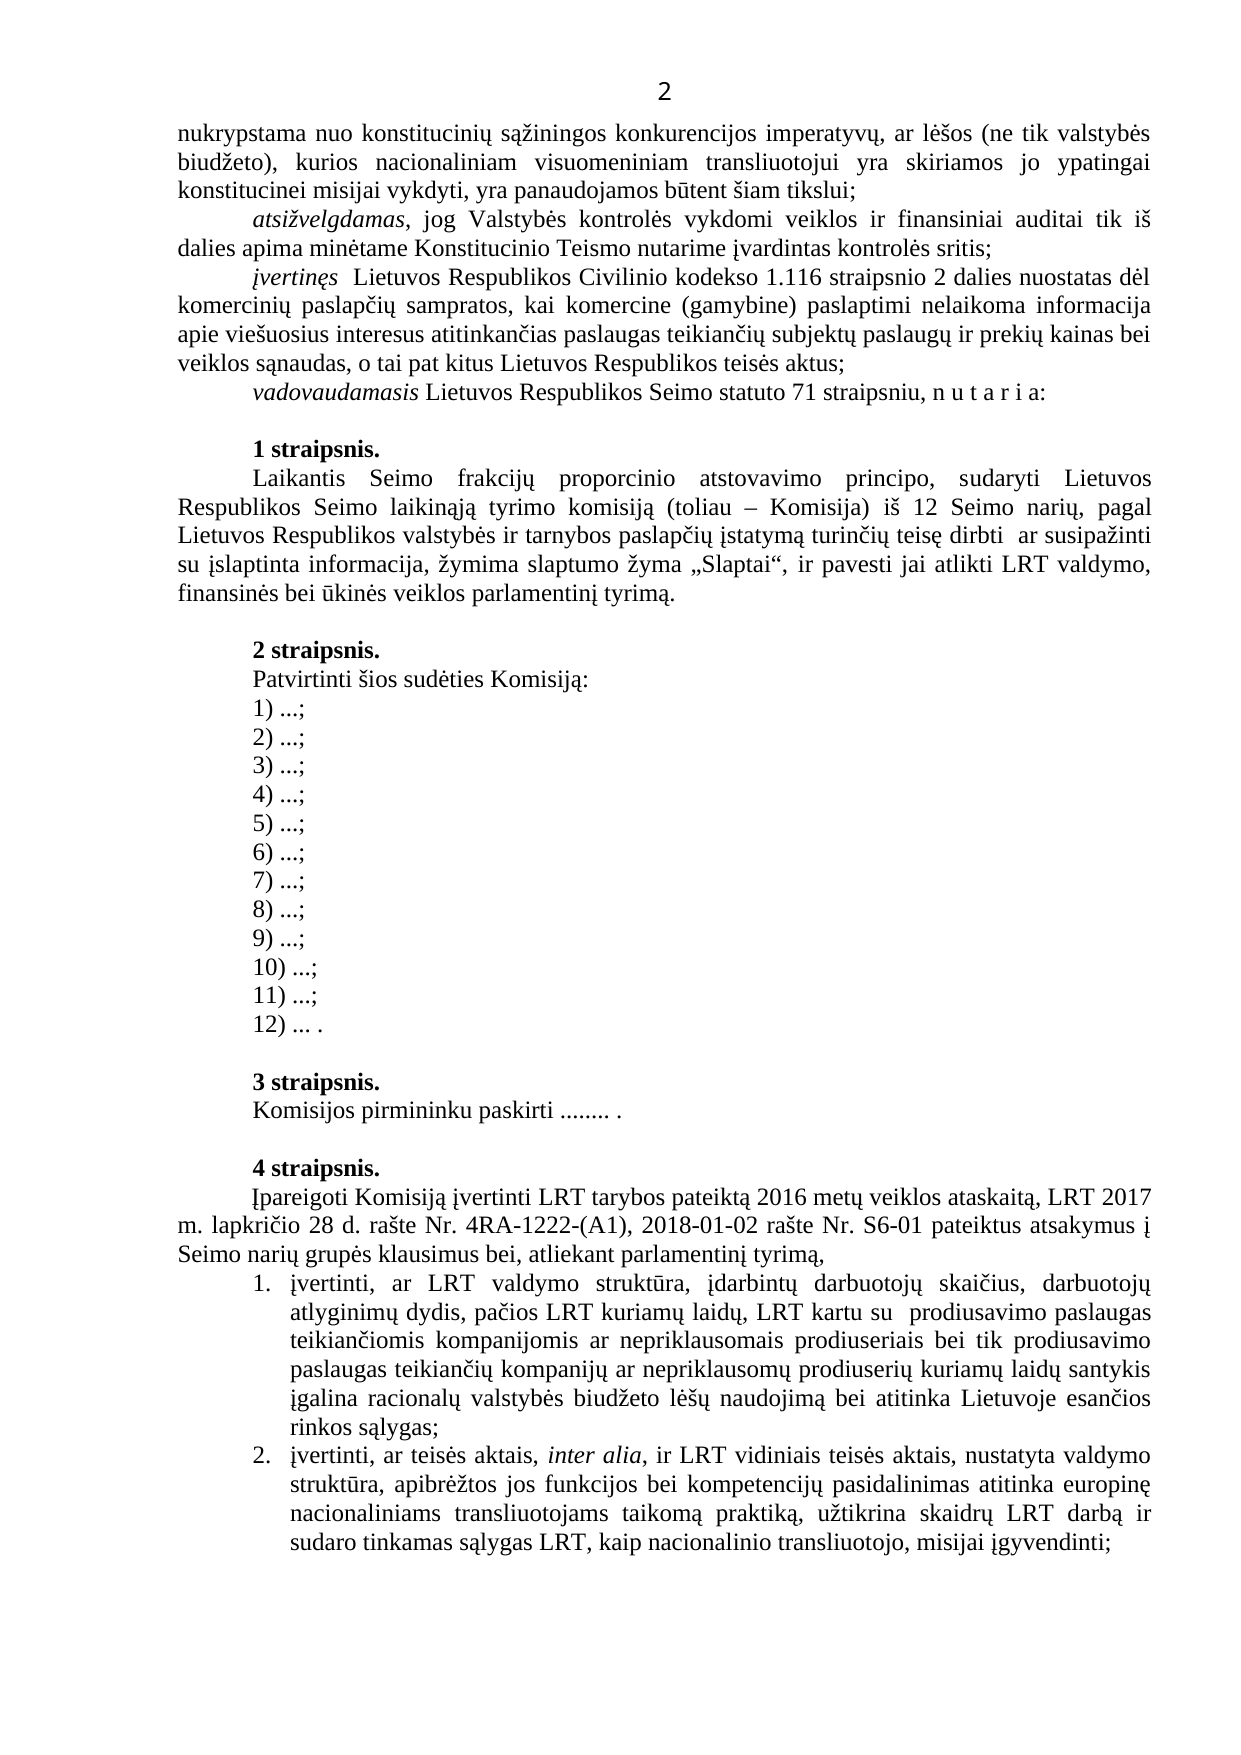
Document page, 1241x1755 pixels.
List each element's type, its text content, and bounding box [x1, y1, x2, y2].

text 7) ...; [177, 866, 1152, 894]
text 2. įvertinti, ar teisės aktais, inter alia, ir LRT vidiniais teisės aktais, nustatyta valdymo struktūra, apibrėžtos jos funkcijos bei kompetencijų pasidalinimas atitinka europinę nacionaliniams transliuotojams taikomą praktiką, užtikrina skaidrų LRT darbą ir sudaro tinkamas sąlygas LRT, kaip nacionalinio transliuotojo, misijai įgyvendinti; [252, 1441, 1152, 1556]
text 2) ...; [177, 722, 1152, 751]
text 3 straipsnis. [177, 1067, 1152, 1096]
text atsižvelgdamas, jog Valstybės kontrolės vykdomi veiklos ir finansiniai auditai tik iš dalies apima minėtame Konstitucinio Teismo nutarime įvardintas kontrolės sritis; [177, 204, 1152, 262]
text Patvirtinti šios sudėties Komisiją: [177, 664, 1152, 693]
text 5) ...; [177, 808, 1152, 837]
text 11) ...; [177, 981, 1152, 1009]
text 3) ...; [177, 751, 1152, 779]
text 8) ...; [177, 894, 1152, 923]
text Įpareigoti Komisiją įvertinti LRT tarybos pateiktą 2016 metų veiklos ataskaitą, LRT 2017 m. lapkričio 28 d. rašte Nr. 4RA-1222-(A1), 2018-01-02 rašte Nr. S6-01 pateiktus atsakymus į Seimo narių grupės klausimus bei, atliekant parlamentinį tyrimą, [177, 1182, 1152, 1268]
text 9) ...; [177, 923, 1152, 952]
text 12) ... . [177, 1009, 1152, 1038]
text 1) ...; [177, 693, 1152, 722]
text 1 straipsnis. [177, 434, 1152, 463]
text 4) ...; [177, 779, 1152, 808]
text 6) ...; [177, 837, 1152, 866]
text nukrypstama nuo konstitucinių sąžiningos konkurencijos imperatyvų, ar lėšos (ne tik valstybės biudžeto), kurios nacionaliniam visuomeniniam transliuotojui yra skiriamos jo ypatingai konstitucinei misijai vykdyti, yra panaudojamos būtent šiam tikslui; [177, 118, 1152, 204]
text Laikantis Seimo frakcijų proporcinio atstovavimo principo, sudaryti Lietuvos Respublikos Seimo laikinąją tyrimo komisiją (toliau – Komisija) iš 12 Seimo narių, pagal Lietuvos Respublikos valstybės ir tarnybos paslapčių įstatymą turinčių teisę dirbti ar susipažinti su įslaptinta informacija, žymima slaptumo žyma „Slaptai“, ir pavesti jai atlikti LRT valdymo, finansinės bei ūkinės veiklos parlamentinį tyrimą. [177, 463, 1152, 607]
text Komisijos pirmininku paskirti ........ . [177, 1096, 1152, 1124]
text vadovaudamasis Lietuvos Respublikos Seimo statuto 71 straipsniu, n u t a r i a: [177, 377, 1152, 406]
text įvertinęs Lietuvos Respublikos Civilinio kodekso 1.116 straipsnio 2 dalies nuostatas dėl komercinių paslapčių sampratos, kai komercine (gamybine) paslaptimi nelaikoma informacija apie viešuosius interesus atitinkančias paslaugas teikiančių subjektų paslaugų ir prekių kainas bei veiklos sąnaudas, o tai pat kitus Lietuvos Respublikos teisės aktus; [177, 262, 1152, 377]
text 10) ...; [177, 952, 1152, 981]
text 4 straipsnis. [177, 1153, 1152, 1182]
text 1. įvertinti, ar LRT valdymo struktūra, įdarbintų darbuotojų skaičius, darbuotojų atlyginimų dydis, pačios LRT kuriamų laidų, LRT kartu su prodiusavimo paslaugas teikiančiomis kompanijomis ar nepriklausomais prodiuseriais bei tik prodiusavimo paslaugas teikiančių kompanijų ar nepriklausomų prodiuserių kuriamų laidų santykis įgalina racionalų valstybės biudžeto lėšų naudojimą bei atitinka Lietuvoje esančios rinkos sąlygas; [252, 1268, 1152, 1441]
text 2 straipsnis. [177, 636, 1152, 664]
